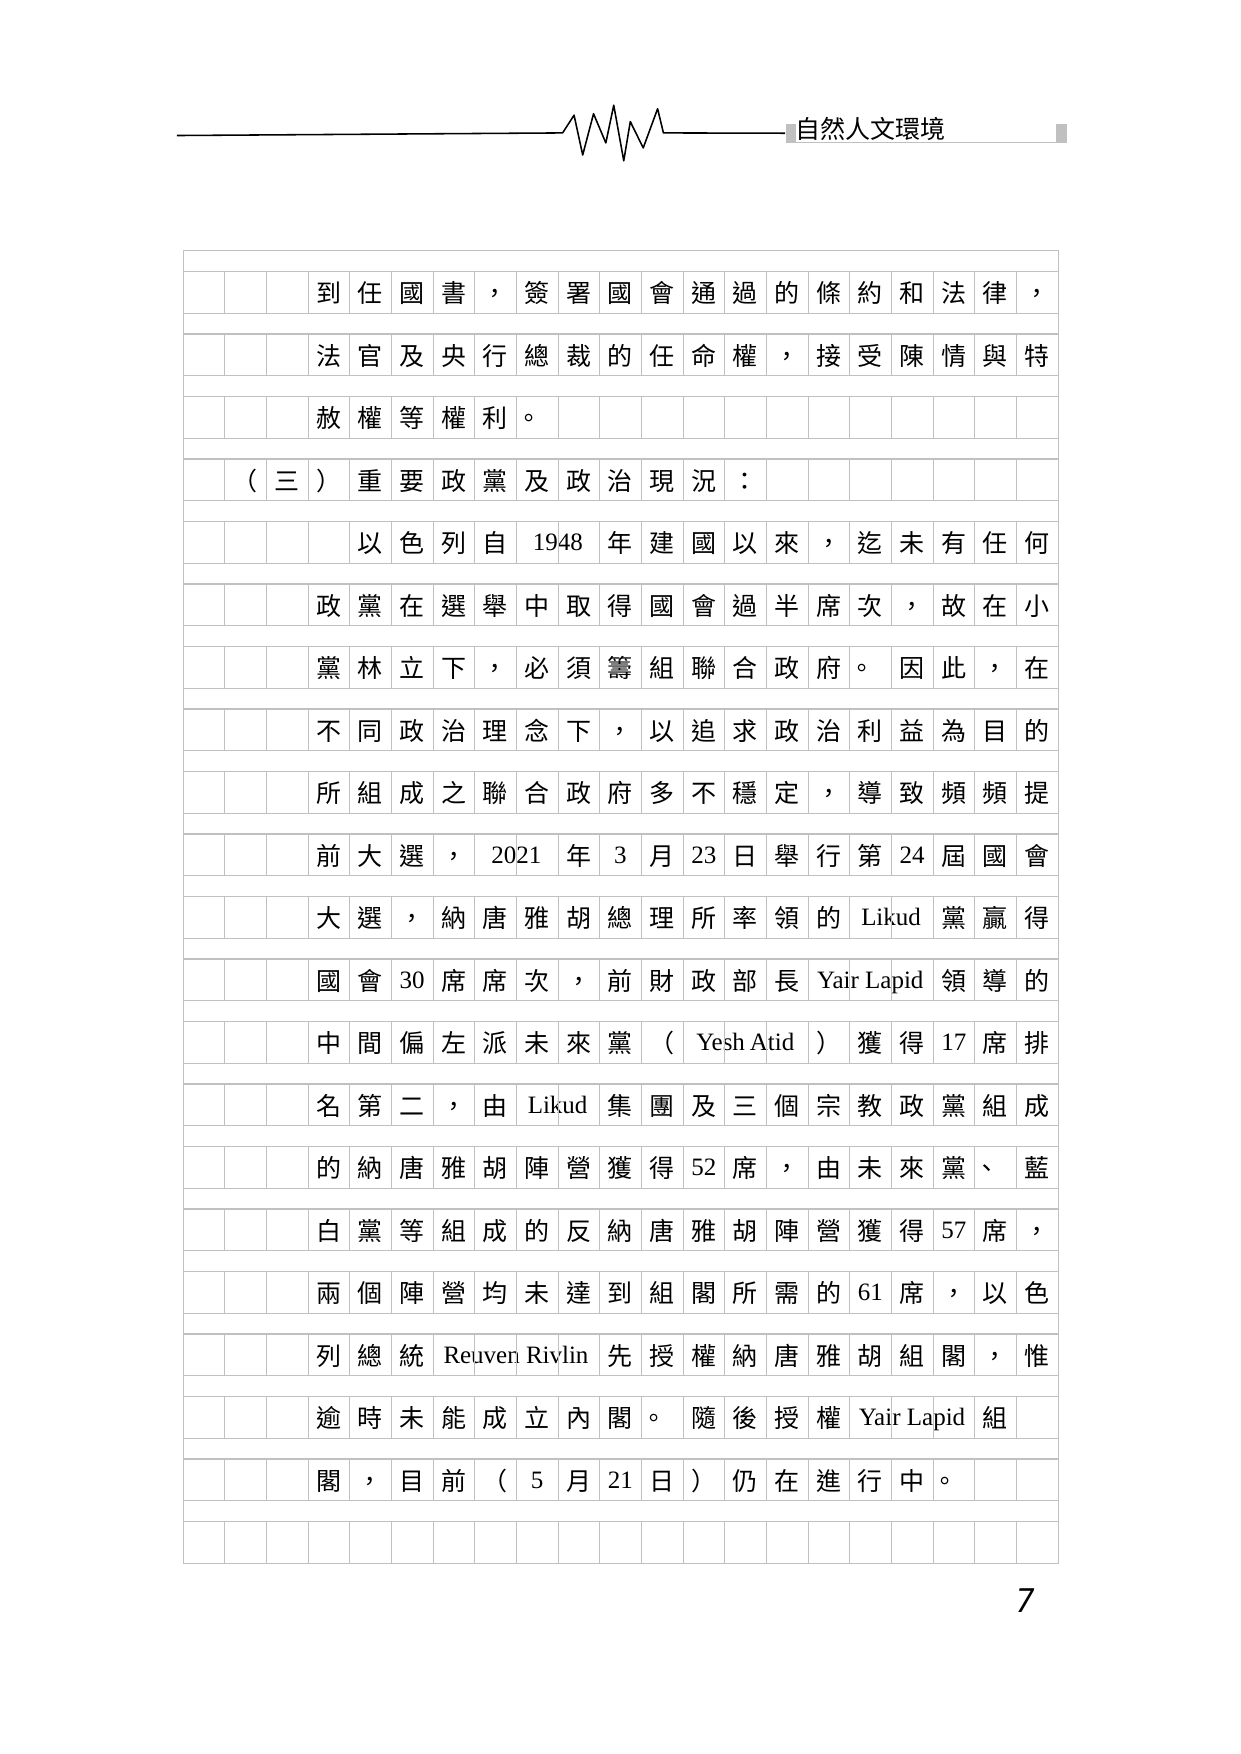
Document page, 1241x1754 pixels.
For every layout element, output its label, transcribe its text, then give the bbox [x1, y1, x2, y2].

text [892, 460, 933, 500]
text [934, 460, 974, 500]
text 以色列總統為一象徵性代表，由國會選出，任期7年，連選可連任1次，屬間接選舉。總統的權限為：國會大選後，徵詢議員意見，並授權獲多數支持的議員籌組召集多數黨議員組內閣，接受外國大使的到任國書，簽署國會通過的條約和法律，法官及央行總裁的任命權，接受陳情與特赦權等權利。 [281, 251, 1058, 271]
text 以色列自1948年建國以來，迄未有任何政黨在選舉中取得國會過半席次，故在小黨林立下，必須籌組聯合政府。因此，在不同政治理念下，以追求政治利益為目的所組成之聯合政府多不穩定，導致頻頻提前大選，2021年3月23日舉行第24屆國會大選，納唐雅胡總理所率領的Likud黨贏得國會30席席次，前財政部長Yair Lapid領導的中間偏左派未來黨（Yesh Atid）獲得17席排名第二，由Likud集團及三個宗教政黨組成的納唐雅胡陣營獲得52席，由未來黨、藍白黨等組成的反納唐雅胡陣營獲得57席，兩個陣營均未達到組閣所需的61席，以色列總統Reuven Rivlin先授權納唐雅胡組閣，惟逾時未能成立內閣。隨後授權Yair Lapid組閣，目前（5月21日）仍在進行中。 [281, 751, 1058, 771]
text [207, 460, 224, 500]
text 重 [350, 460, 391, 500]
text 以色列自1948年建國以來，迄未有任何政黨在選舉中取得國會過半席次，故在小黨林立下，必須籌組聯合政府。因此，在不同政治理念下，以追求政治利益為目的所組成之聯合政府多不穩定，導致頻頻提前大選，2021年3月23日舉行第24屆國會大選，納唐雅胡總理所率領的Likud黨贏得國會30席席次，前財政部長Yair Lapid領導的中間偏左派未來黨（Yesh Atid）獲得17席排名第二，由Likud集團及三個宗教政黨組成的納唐雅胡陣營獲得52席，由未來黨、藍白黨等組成的反納唐雅胡陣營獲得57席，兩個陣營均未達到組閣所需的61席，以色列總統Reuven Rivlin先授權納唐雅胡組閣，惟逾時未能成立內閣。隨後授權Yair Lapid組閣，目前（5月21日）仍在進行中。 [281, 1001, 1058, 1021]
text [850, 460, 891, 500]
text 以色列自1948年建國以來，迄未有任何政黨在選舉中取得國會過半席次，故在小黨林立下，必須籌組聯合政府。因此，在不同政治理念下，以追求政治利益為目的所組成之聯合政府多不穩定，導致頻頻提前大選，2021年3月23日舉行第24屆國會大選，納唐雅胡總理所率領的Likud黨贏得國會30席席次，前財政部長Yair Lapid領導的中間偏左派未來黨（Yesh Atid）獲得17席排名第二，由Likud集團及三個宗教政黨組成的納唐雅胡陣營獲得52席，由未來黨、藍白黨等組成的反納唐雅胡陣營獲得57席，兩個陣營均未達到組閣所需的61席，以色列總統Reuven Rivlin先授權納唐雅胡組閣，惟逾時未能成立內閣。隨後授權Yair Lapid組閣，目前（5月21日）仍在進行中。 [281, 1064, 1058, 1083]
text 要 [392, 460, 433, 500]
text 及 [517, 460, 558, 500]
text 現 [642, 460, 683, 500]
text 以色列自1948年建國以來，迄未有任何政黨在選舉中取得國會過半席次，故在小黨林立下，必須籌組聯合政府。因此，在不同政治理念下，以追求政治利益為目的所組成之聯合政府多不穩定，導致頻頻提前大選，2021年3月23日舉行第24屆國會大選，納唐雅胡總理所率領的Likud黨贏得國會30席席次，前財政部長Yair Lapid領導的中間偏左派未來黨（Yesh Atid）獲得17席排名第二，由Likud集團及三個宗教政黨組成的納唐雅胡陣營獲得52席，由未來黨、藍白黨等組成的反納唐雅胡陣營獲得57席，兩個陣營均未達到組閣所需的61席，以色列總統Reuven Rivlin先授權納唐雅胡組閣，惟逾時未能成立內閣。隨後授權Yair Lapid組閣，目前（5月21日）仍在進行中。 [281, 501, 1058, 521]
text 以色列自1948年建國以來，迄未有任何政黨在選舉中取得國會過半席次，故在小黨林立下，必須籌組聯合政府。因此，在不同政治理念下，以追求政治利益為目的所組成之聯合政府多不穩定，導致頻頻提前大選，2021年3月23日舉行第24屆國會大選，納唐雅胡總理所率領的Likud黨贏得國會30席席次，前財政部長Yair Lapid領導的中間偏左派未來黨（Yesh Atid）獲得17席排名第二，由Likud集團及三個宗教政黨組成的納唐雅胡陣營獲得52席，由未來黨、藍白黨等組成的反納唐雅胡陣營獲得57席，兩個陣營均未達到組閣所需的61席，以色列總統Reuven Rivlin先授權納唐雅胡組閣，惟逾時未能成立內閣。隨後授權Yair Lapid組閣，目前（5月21日）仍在進行中。 [281, 626, 1058, 646]
text 政 [434, 460, 474, 500]
text [207, 439, 1058, 458]
text （ [225, 460, 266, 500]
text ） [309, 460, 349, 500]
text 政 [559, 460, 599, 500]
text 以色列自1948年建國以來，迄未有任何政黨在選舉中取得國會過半席次，故在小黨林立下，必須籌組聯合政府。因此，在不同政治理念下，以追求政治利益為目的所組成之聯合政府多不穩定，導致頻頻提前大選，2021年3月23日舉行第24屆國會大選，納唐雅胡總理所率領的Likud黨贏得國會30席席次，前財政部長Yair Lapid領導的中間偏左派未來黨（Yesh Atid）獲得17席排名第二，由Likud集團及三個宗教政黨組成的納唐雅胡陣營獲得52席，由未來黨、藍白黨等組成的反納唐雅胡陣營獲得57席，兩個陣營均未達到組閣所需的61席，以色列總統Reuven Rivlin先授權納唐雅胡組閣，惟逾時未能成立內閣。隨後授權Yair Lapid組閣，目前（5月21日）仍在進行中。 [281, 1439, 1058, 1458]
text 以色列自1948年建國以來，迄未有任何政黨在選舉中取得國會過半席次，故在小黨林立下，必須籌組聯合政府。因此，在不同政治理念下，以追求政治利益為目的所組成之聯合政府多不穩定，導致頻頻提前大選，2021年3月23日舉行第24屆國會大選，納唐雅胡總理所率領的Likud黨贏得國會30席席次，前財政部長Yair Lapid領導的中間偏左派未來黨（Yesh Atid）獲得17席排名第二，由Likud集團及三個宗教政黨組成的納唐雅胡陣營獲得52席，由未來黨、藍白黨等組成的反納唐雅胡陣營獲得57席，兩個陣營均未達到組閣所需的61席，以色列總統Reuven Rivlin先授權納唐雅胡組閣，惟逾時未能成立內閣。隨後授權Yair Lapid組閣，目前（5月21日）仍在進行中。 [281, 1314, 1058, 1333]
text 以色列自1948年建國以來，迄未有任何政黨在選舉中取得國會過半席次，故在小黨林立下，必須籌組聯合政府。因此，在不同政治理念下，以追求政治利益為目的所組成之聯合政府多不穩定，導致頻頻提前大選，2021年3月23日舉行第24屆國會大選，納唐雅胡總理所率領的Likud黨贏得國會30席席次，前財政部長Yair Lapid領導的中間偏左派未來黨（Yesh Atid）獲得17席排名第二，由Likud集團及三個宗教政黨組成的納唐雅胡陣營獲得52席，由未來黨、藍白黨等組成的反納唐雅胡陣營獲得57席，兩個陣營均未達到組閣所需的61席，以色列總統Reuven Rivlin先授權納唐雅胡組閣，惟逾時未能成立內閣。隨後授權Yair Lapid組閣，目前（5月21日）仍在進行中。 [281, 689, 1058, 708]
text 以色列自1948年建國以來，迄未有任何政黨在選舉中取得國會過半席次，故在小黨林立下，必須籌組聯合政府。因此，在不同政治理念下，以追求政治利益為目的所組成之聯合政府多不穩定，導致頻頻提前大選，2021年3月23日舉行第24屆國會大選，納唐雅胡總理所率領的Likud黨贏得國會30席席次，前財政部長Yair Lapid領導的中間偏左派未來黨（Yesh Atid）獲得17席排名第二，由Likud集團及三個宗教政黨組成的納唐雅胡陣營獲得52席，由未來黨、藍白黨等組成的反納唐雅胡陣營獲得57席，兩個陣營均未達到組閣所需的61席，以色列總統Reuven Rivlin先授權納唐雅胡組閣，惟逾時未能成立內閣。隨後授權Yair Lapid組閣，目前（5月21日）仍在進行中。 [281, 1126, 1058, 1146]
text 治 [600, 460, 641, 500]
text 以色列總統為一象徵性代表，由國會選出，任期7年，連選可連任1次，屬間接選舉。總統的權限為：國會大選後，徵詢議員意見，並授權獲多數支持的議員籌組召集多數黨議員組內閣，接受外國大使的到任國書，簽署國會通過的條約和法律，法官及央行總裁的任命權，接受陳情與特赦權等權利。 [281, 376, 1058, 396]
text 以色列自1948年建國以來，迄未有任何政黨在選舉中取得國會過半席次，故在小黨林立下，必須籌組聯合政府。因此，在不同政治理念下，以追求政治利益為目的所組成之聯合政府多不穩定，導致頻頻提前大選，2021年3月23日舉行第24屆國會大選，納唐雅胡總理所率領的Likud黨贏得國會30席席次，前財政部長Yair Lapid領導的中間偏左派未來黨（Yesh Atid）獲得17席排名第二，由Likud集團及三個宗教政黨組成的納唐雅胡陣營獲得52席，由未來黨、藍白黨等組成的反納唐雅胡陣營獲得57席，兩個陣營均未達到組閣所需的61席，以色列總統Reuven Rivlin先授權納唐雅胡組閣，惟逾時未能成立內閣。隨後授權Yair Lapid組閣，目前（5月21日）仍在進行中。 [281, 1189, 1058, 1208]
text 以色列總統為一象徵性代表，由國會選出，任期7年，連選可連任1次，屬間接選舉。總統的權限為：國會大選後，徵詢議員意見，並授權獲多數支持的議員籌組召集多數黨議員組內閣，接受外國大使的到任國書，簽署國會通過的條約和法律，法官及央行總裁的任命權，接受陳情與特赦權等權利。 [281, 314, 1058, 333]
text 三 [267, 460, 308, 500]
text 黨 [475, 460, 516, 500]
text [809, 460, 849, 500]
text 以色列自1948年建國以來，迄未有任何政黨在選舉中取得國會過半席次，故在小黨林立下，必須籌組聯合政府。因此，在不同政治理念下，以追求政治利益為目的所組成之聯合政府多不穩定，導致頻頻提前大選，2021年3月23日舉行第24屆國會大選，納唐雅胡總理所率領的Likud黨贏得國會30席席次，前財政部長Yair Lapid領導的中間偏左派未來黨（Yesh Atid）獲得17席排名第二，由Likud集團及三個宗教政黨組成的納唐雅胡陣營獲得52席，由未來黨、藍白黨等組成的反納唐雅胡陣營獲得57席，兩個陣營均未達到組閣所需的61席，以色列總統Reuven Rivlin先授權納唐雅胡組閣，惟逾時未能成立內閣。隨後授權Yair Lapid組閣，目前（5月21日）仍在進行中。 [281, 1376, 1058, 1396]
text 以色列自1948年建國以來，迄未有任何政黨在選舉中取得國會過半席次，故在小黨林立下，必須籌組聯合政府。因此，在不同政治理念下，以追求政治利益為目的所組成之聯合政府多不穩定，導致頻頻提前大選，2021年3月23日舉行第24屆國會大選，納唐雅胡總理所率領的Likud黨贏得國會30席席次，前財政部長Yair Lapid領導的中間偏左派未來黨（Yesh Atid）獲得17席排名第二，由Likud集團及三個宗教政黨組成的納唐雅胡陣營獲得52席，由未來黨、藍白黨等組成的反納唐雅胡陣營獲得57席，兩個陣營均未達到組閣所需的61席，以色列總統Reuven Rivlin先授權納唐雅胡組閣，惟逾時未能成立內閣。隨後授權Yair Lapid組閣，目前（5月21日）仍在進行中。 [281, 564, 1058, 583]
text [767, 460, 808, 500]
text [1017, 460, 1058, 500]
text 以色列自1948年建國以來，迄未有任何政黨在選舉中取得國會過半席次，故在小黨林立下，必須籌組聯合政府。因此，在不同政治理念下，以追求政治利益為目的所組成之聯合政府多不穩定，導致頻頻提前大選，2021年3月23日舉行第24屆國會大選，納唐雅胡總理所率領的Likud黨贏得國會30席席次，前財政部長Yair Lapid領導的中間偏左派未來黨（Yesh Atid）獲得17席排名第二，由Likud集團及三個宗教政黨組成的納唐雅胡陣營獲得52席，由未來黨、藍白黨等組成的反納唐雅胡陣營獲得57席，兩個陣營均未達到組閣所需的61席，以色列總統Reuven Rivlin先授權納唐雅胡組閣，惟逾時未能成立內閣。隨後授權Yair Lapid組閣，目前（5月21日）仍在進行中。 [281, 1251, 1058, 1271]
text ： [725, 460, 766, 500]
text [975, 460, 1016, 500]
text 以色列自1948年建國以來，迄未有任何政黨在選舉中取得國會過半席次，故在小黨林立下，必須籌組聯合政府。因此，在不同政治理念下，以追求政治利益為目的所組成之聯合政府多不穩定，導致頻頻提前大選，2021年3月23日舉行第24屆國會大選，納唐雅胡總理所率領的Likud黨贏得國會30席席次，前財政部長Yair Lapid領導的中間偏左派未來黨（Yesh Atid）獲得17席排名第二，由Likud集團及三個宗教政黨組成的納唐雅胡陣營獲得52席，由未來黨、藍白黨等組成的反納唐雅胡陣營獲得57席，兩個陣營均未達到組閣所需的61席，以色列總統Reuven Rivlin先授權納唐雅胡組閣，惟逾時未能成立內閣。隨後授權Yair Lapid組閣，目前（5月21日）仍在進行中。 [281, 939, 1058, 958]
text 況 [684, 460, 724, 500]
text 以色列自1948年建國以來，迄未有任何政黨在選舉中取得國會過半席次，故在小黨林立下，必須籌組聯合政府。因此，在不同政治理念下，以追求政治利益為目的所組成之聯合政府多不穩定，導致頻頻提前大選，2021年3月23日舉行第24屆國會大選，納唐雅胡總理所率領的Likud黨贏得國會30席席次，前財政部長Yair Lapid領導的中間偏左派未來黨（Yesh Atid）獲得17席排名第二，由Likud集團及三個宗教政黨組成的納唐雅胡陣營獲得52席，由未來黨、藍白黨等組成的反納唐雅胡陣營獲得57席，兩個陣營均未達到組閣所需的61席，以色列總統Reuven Rivlin先授權納唐雅胡組閣，惟逾時未能成立內閣。隨後授權Yair Lapid組閣，目前（5月21日）仍在進行中。 [281, 814, 1058, 833]
text 以色列自1948年建國以來，迄未有任何政黨在選舉中取得國會過半席次，故在小黨林立下，必須籌組聯合政府。因此，在不同政治理念下，以追求政治利益為目的所組成之聯合政府多不穩定，導致頻頻提前大選，2021年3月23日舉行第24屆國會大選，納唐雅胡總理所率領的Likud黨贏得國會30席席次，前財政部長Yair Lapid領導的中間偏左派未來黨（Yesh Atid）獲得17席排名第二，由Likud集團及三個宗教政黨組成的納唐雅胡陣營獲得52席，由未來黨、藍白黨等組成的反納唐雅胡陣營獲得57席，兩個陣營均未達到組閣所需的61席，以色列總統Reuven Rivlin先授權納唐雅胡組閣，惟逾時未能成立內閣。隨後授權Yair Lapid組閣，目前（5月21日）仍在進行中。 [281, 876, 1058, 896]
